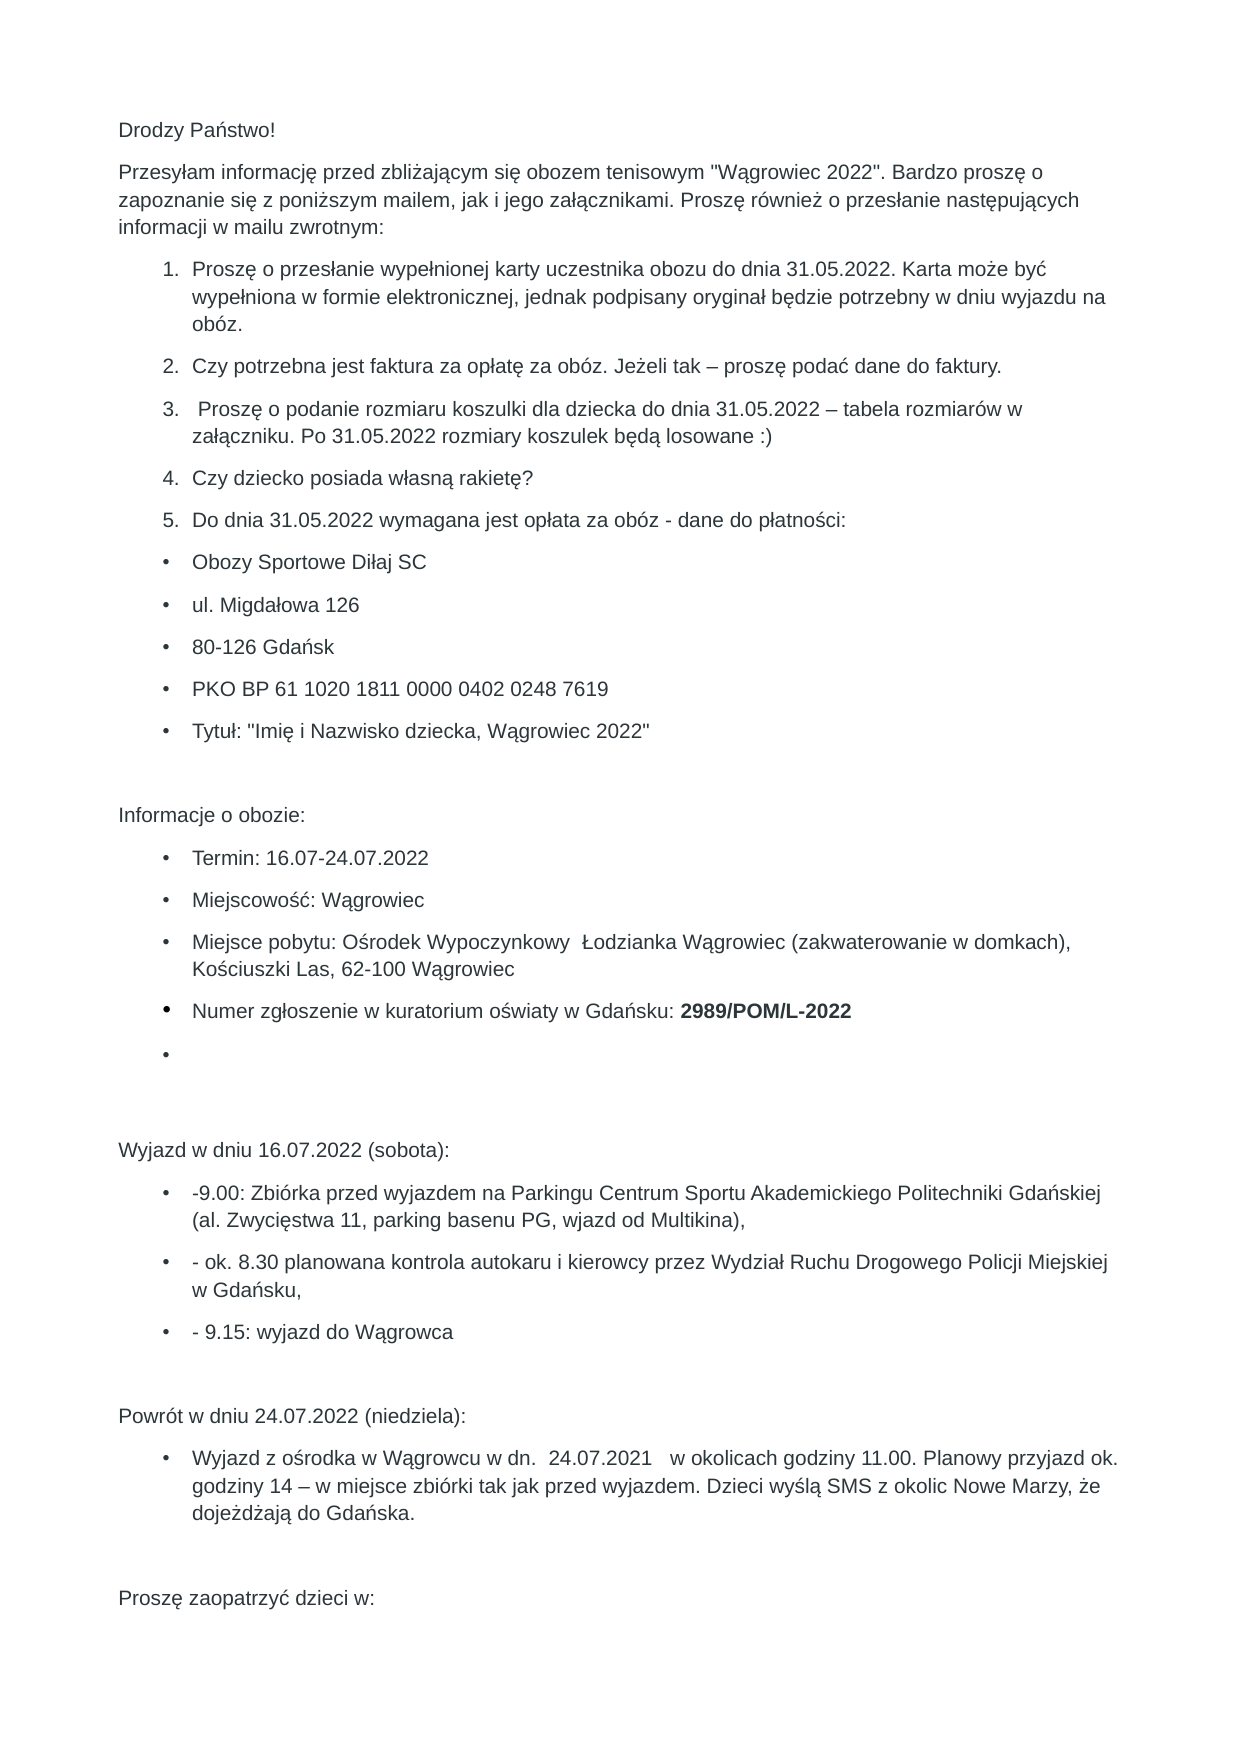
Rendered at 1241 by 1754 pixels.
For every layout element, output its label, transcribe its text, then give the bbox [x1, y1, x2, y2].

list Proszę o podanie rozmiaru koszulki dla dziecka do dnia 31.05.2022 – tabela rozmiarów w załączniku. Po 31.05.2022 rozmiary koszulek będą losowane :) [162, 396, 1122, 448]
list Wyjazd z ośrodka w Wągrowcu w dn. 24.07.2021 w okolicach godziny 11.00. Planowy przyjazd ok. godziny 14 – w miejsce zbiórki tak jak przed wyjazdem. Dzieci wyślą SMS z okolic Nowe Marzy, że dojeżdżają do Gdańska. [162, 1446, 1122, 1525]
list Czy dziecko posiada własną rakietę? [162, 466, 1122, 490]
list Tytuł: "Imię i Nazwisko dziecka, Wągrowiec 2022" [162, 719, 1122, 743]
text Informacje o obozie: [118, 803, 1122, 827]
list Numer zgłoszenie w kuratorium oświaty w Gdańsku: 2989/POM/L-2022 [162, 999, 1122, 1024]
list Obozy Sportowe Diłaj SC [162, 550, 1122, 574]
list - 9.15: wyjazd do Wągrowca [162, 1320, 1122, 1344]
list PKO BP 61 1020 1811 0000 0402 0248 7619 [162, 677, 1122, 701]
list -9.00: Zbiórka przed wyjazdem na Parkingu Centrum Sportu Akademickiego Politechniki Gdańskiej (al. Zwycięstwa 11, parking basenu PG, wjazd od Multikina), [162, 1180, 1122, 1232]
text Proszę zaopatrzyć dzieci w: [118, 1585, 1122, 1609]
text Przesyłam informację przed zbliżającym się obozem tenisowym "Wągrowiec 2022". Bardzo proszę o zapoznanie się z poniższym mailem, jak i jego załącznikami. Proszę również o przesłanie następujących informacji w mailu zwrotnym: [118, 160, 1122, 239]
list 80-126 Gdańsk [162, 634, 1122, 659]
text Powrót w dniu 24.07.2022 (niedziela): [118, 1404, 1122, 1428]
list Miejsce pobytu: Ośrodek Wypoczynkowy Łodzianka Wągrowiec (zakwaterowanie w domkach), Kościuszki Las, 62-100 Wągrowiec [162, 930, 1122, 981]
text Drodzy Państwo! [118, 118, 1122, 142]
text Wyjazd w dniu 16.07.2022 (sobota): [118, 1138, 1122, 1162]
list ul. Migdałowa 126 [162, 592, 1122, 616]
list - ok. 8.30 planowana kontrola autokaru i kierowcy przez Wydział Ruchu Drogowego Policji Miejskiej w Gdańsku, [162, 1250, 1122, 1302]
list Termin: 16.07-24.07.2022 [162, 845, 1122, 869]
list Czy potrzebna jest faktura za opłatę za obóz. Jeżeli tak – proszę podać dane do faktury. [162, 354, 1122, 378]
list Do dnia 31.05.2022 wymagana jest opłata za obóz - dane do płatności: [162, 508, 1122, 532]
list Proszę o przesłanie wypełnionej karty uczestnika obozu do dnia 31.05.2022. Karta może być wypełniona w formie elektronicznej, jednak podpisany oryginał będzie potrzebny w dniu wyjazdu na obóz. [162, 257, 1122, 336]
list Miejscowość: Wągrowiec [162, 887, 1122, 912]
